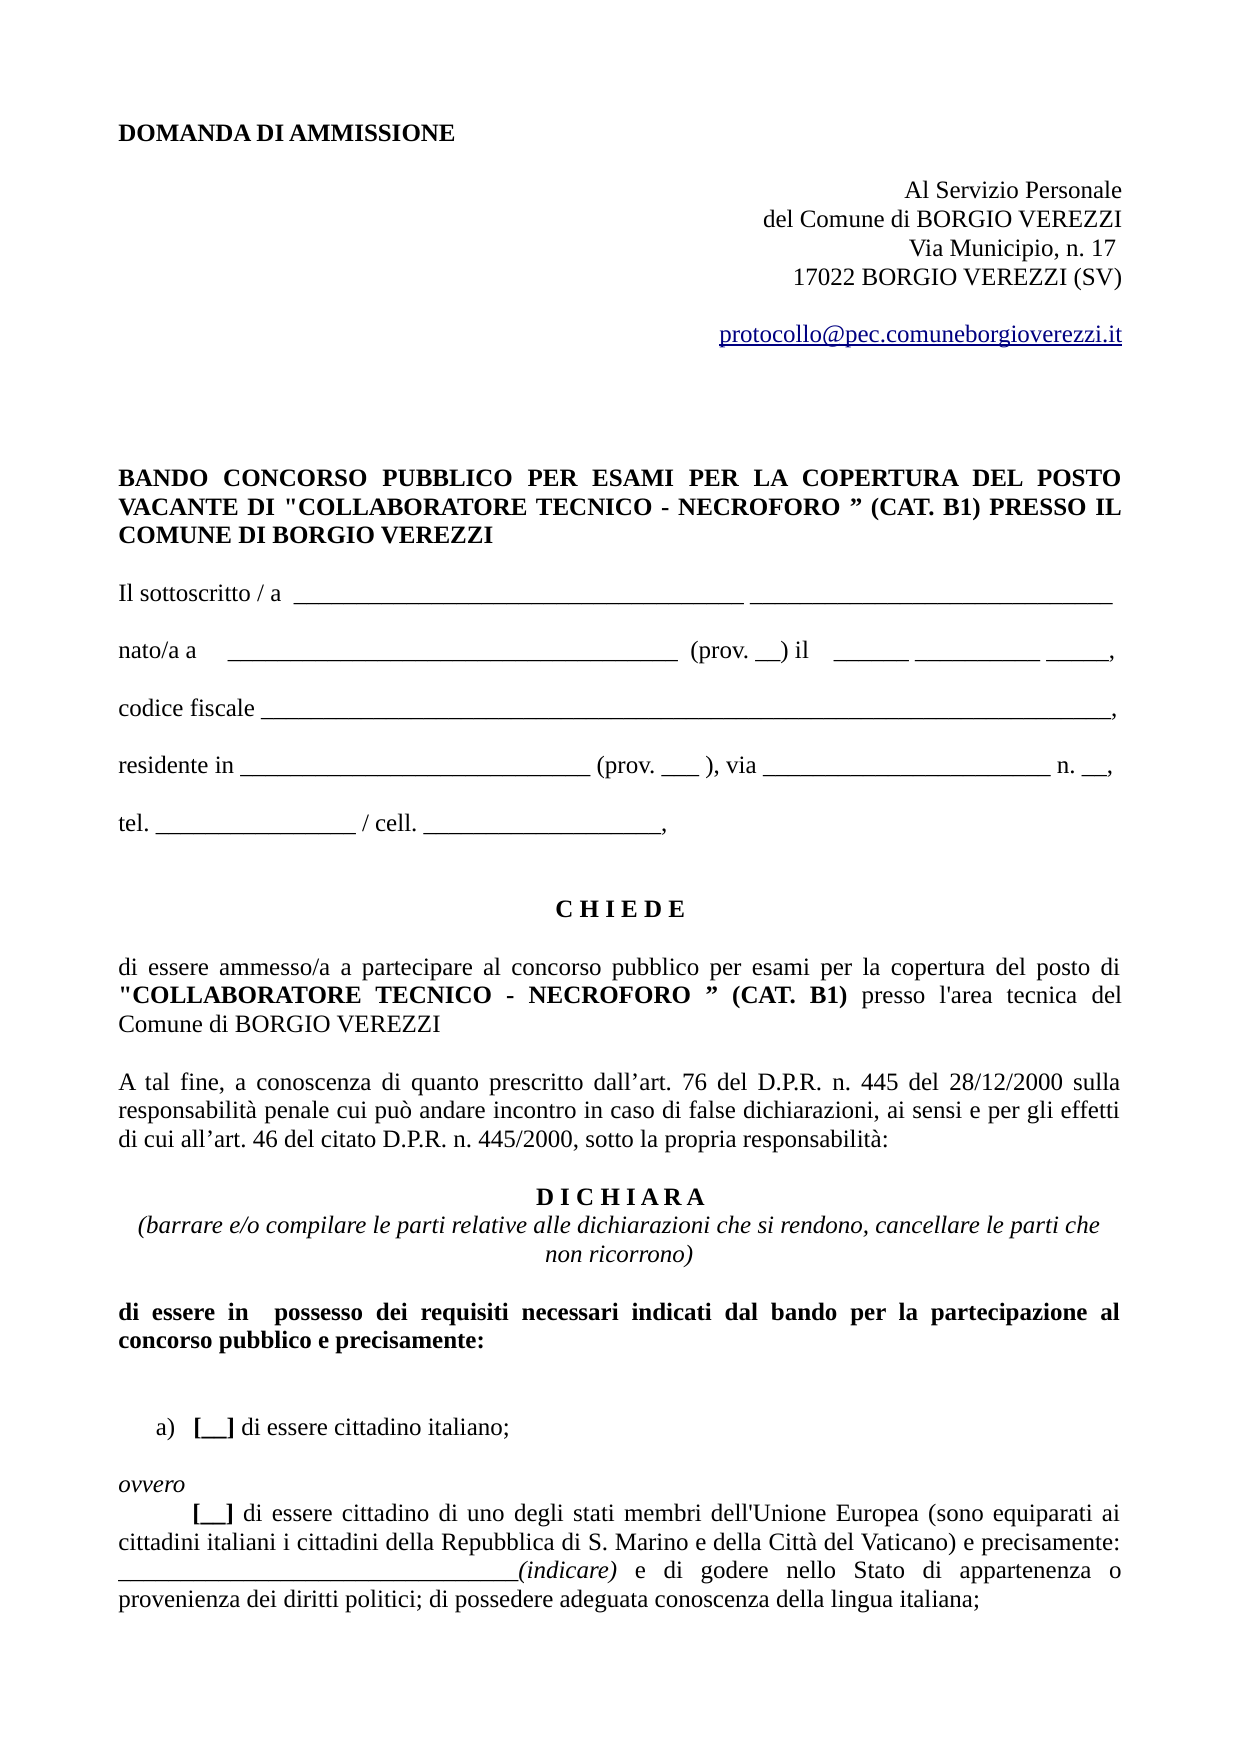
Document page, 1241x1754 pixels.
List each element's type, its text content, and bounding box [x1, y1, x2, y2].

text tel. ________________ / cell. ___________________, [118, 808, 1122, 837]
text di essere in possesso dei requisiti necessari indicati dal bando per la partecipazione al concorso pubblico e precisamente: [118, 1297, 1122, 1354]
text DOMANDA DI AMMISSIONE [118, 118, 1122, 147]
text Al Servizio Personale [118, 176, 1122, 204]
text protocollo@pec.comuneborgioverezzi.it [118, 319, 1122, 348]
text Via Municipio, n. 17 [118, 233, 1122, 262]
text Il sottoscritto / a ____________________________________ _____________________________ [118, 578, 1122, 607]
text (barrare e/o compilare le parti relative alle dichiarazioni che si rendono, cancellare le parti che non ricorrono) [118, 1211, 1122, 1268]
text residente in ____________________________ (prov. ___ ), via _______________________ n. __, [118, 751, 1122, 779]
list [__] di essere cittadino italiano; [156, 1412, 1122, 1441]
text C H I E D E [118, 894, 1122, 923]
text di essere ammesso/a a partecipare al concorso pubblico per esami per la copertura del posto di "COLLABORATORE TECNICO - NECROFORO ” (CAT. B1) presso l'area tecnica del Comune di BORGIO VEREZZI [118, 952, 1122, 1038]
text D I C H I A R A [118, 1182, 1122, 1211]
text A tal fine, a conoscenza di quanto prescritto dall’art. 76 del D.P.R. n. 445 del 28/12/2000 sulla responsabilità penale cui può andare incontro in caso di false dichiarazioni, ai sensi e per gli effetti di cui all’art. 46 del citato D.P.R. n. 445/2000, sotto la propria responsabilità: [118, 1067, 1122, 1153]
text ovvero [118, 1469, 1122, 1498]
text codice fiscale ____________________________________________________________________, [118, 693, 1122, 722]
text 17022 BORGIO VEREZZI (SV) [118, 262, 1122, 291]
text BANDO CONCORSO PUBBLICO PER ESAMI PER LA COPERTURA DEL POSTO VACANTE DI "COLLABORATORE TECNICO - NECROFORO ” (CAT. B1) PRESSO IL COMUNE DI BORGIO VEREZZI [118, 463, 1122, 549]
text [__] di essere cittadino di uno degli stati membri dell'Unione Europea (sono equiparati ai cittadini italiani i cittadini della Repubblica di S. Marino e della Città del Vaticano) e precisamente: ________________________________(indicare) e di godere nello Stato di appartenenza o provenienza dei diritti politici; di possedere adeguata conoscenza della lingua italiana; [118, 1498, 1122, 1613]
text nato/a a ____________________________________ (prov. __) il ______ __________ _____, [118, 636, 1122, 664]
text del Comune di BORGIO VEREZZI [118, 204, 1122, 233]
